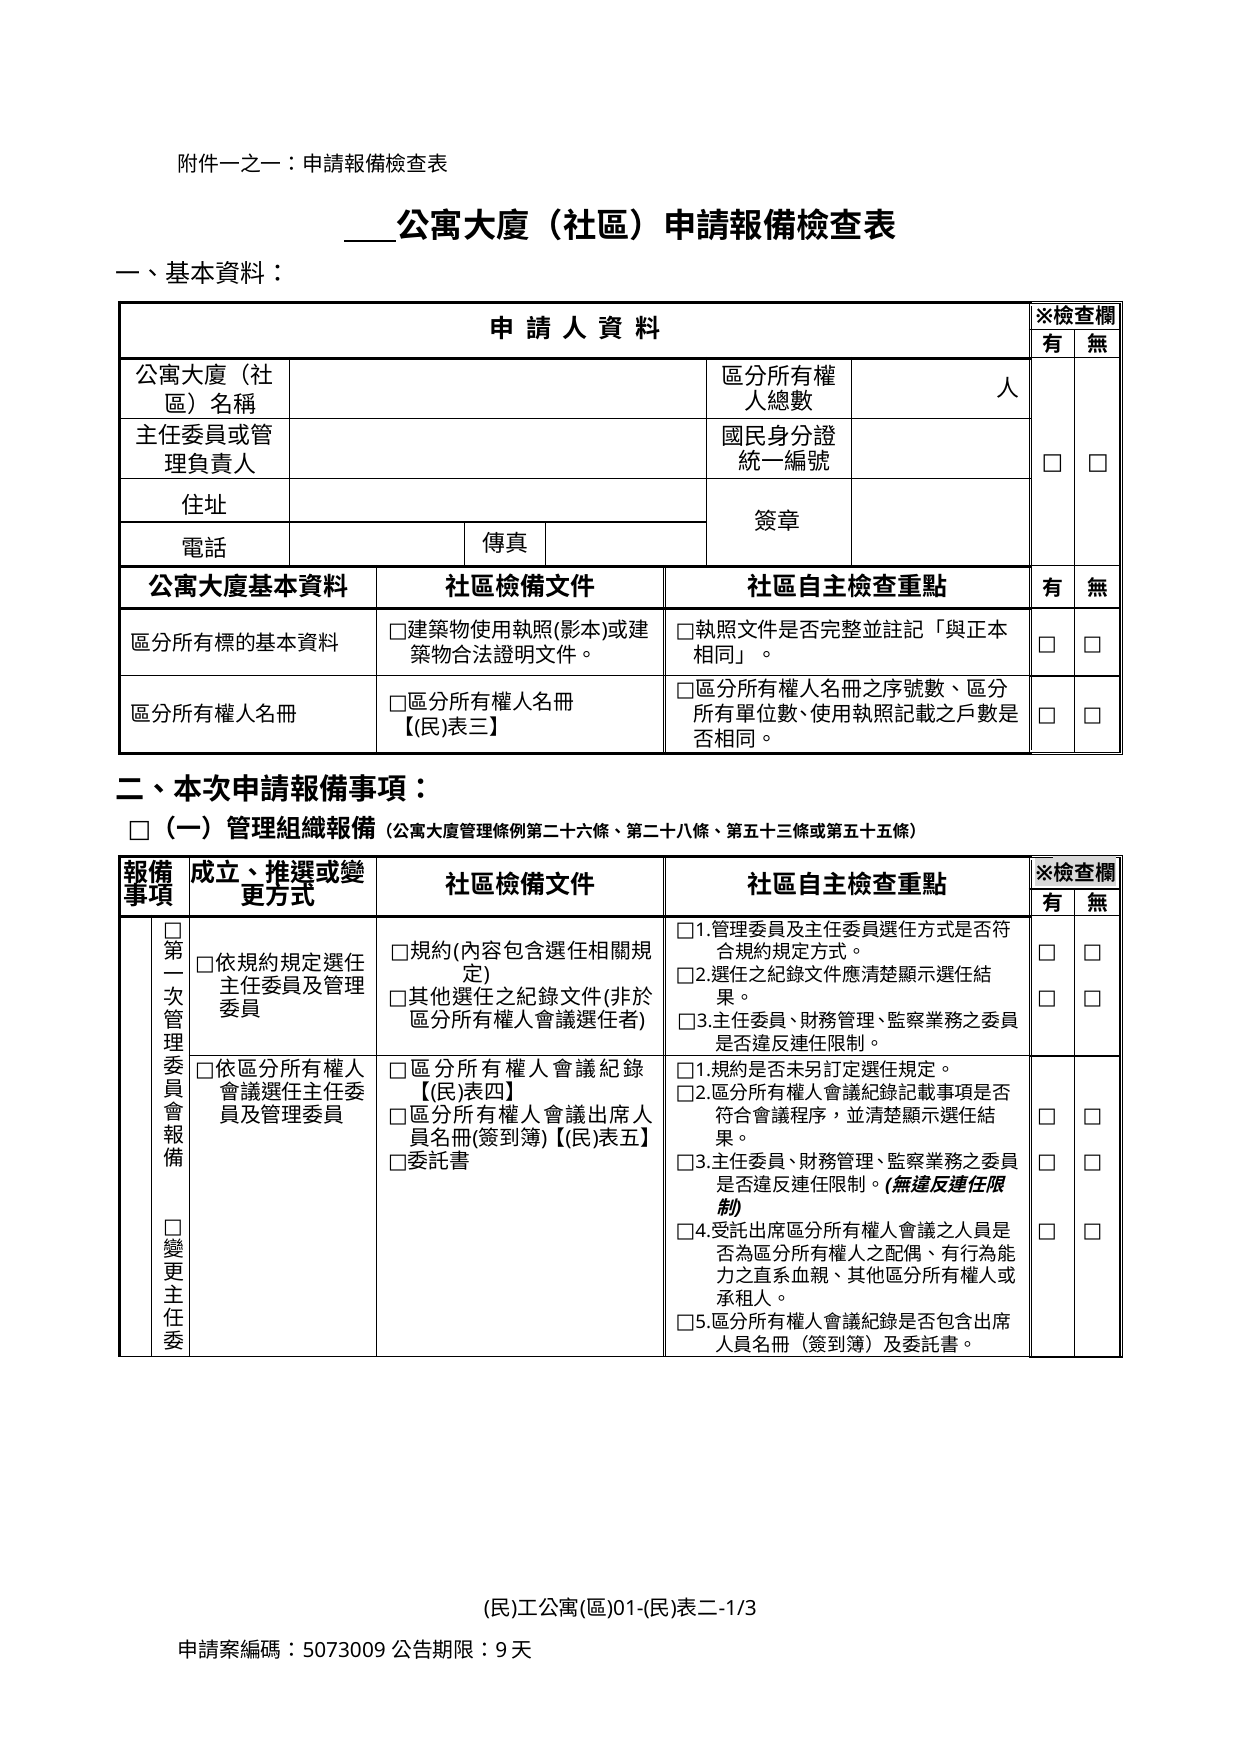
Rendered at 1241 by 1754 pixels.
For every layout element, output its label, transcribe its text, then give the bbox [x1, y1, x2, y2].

table_cell 有 [1032, 566, 1074, 607]
table_cell 公寓大廈（社區）名稱 [121, 360, 289, 418]
table_cell □區分所有權人名冊 【(民)表三】 [377, 676, 663, 752]
table_cell [290, 419, 706, 478]
table_cell □規約(內容包含選任相關規定) □其他選任之紀錄文件(非於區分所有權人會議選任者) [377, 918, 663, 1055]
table_header 成立、推選或變更方式 [190, 858, 376, 914]
table_cell [290, 523, 464, 565]
table_cell 住址 [121, 479, 289, 521]
table_header 社區自主檢查重點 [666, 858, 1029, 914]
table_cell □區分所有權人會議紀錄【(民)表四】 □區分所有權人會議出席人員名冊(簽到簿) 【(民)表五】 □委託書 [377, 1056, 663, 1356]
table_cell □依規約規定選任主任委員及管理委員 [190, 918, 376, 1055]
text □（一）管理組織報備（公寓大廈管理條例第二十六條、第二十八條、第五十三條或第五十五條） [127, 817, 1116, 842]
table_cell 傳真 [465, 523, 545, 565]
table_cell □ □ □ [1032, 1057, 1074, 1356]
table_cell □ □ [1075, 916, 1119, 1055]
table_cell 區分所有權人總數 [707, 360, 851, 418]
table_cell 有 [1032, 890, 1074, 914]
table_cell □ [1075, 677, 1119, 752]
table_cell □ [1030, 677, 1074, 752]
table_cell 社區檢備文件 [377, 568, 663, 607]
table_cell □ [1075, 358, 1119, 565]
table_cell 人 [852, 360, 1029, 418]
table_cell 無 [1075, 566, 1119, 607]
table_cell 區分所有標的基本資料 [121, 610, 376, 675]
table_cell □建築物使用執照(影本)或建築物合法證明文件。 [377, 610, 663, 675]
table_header ※檢查欄 [1030, 858, 1119, 888]
table_cell □依區分所有權人會議選任主任委員及管理委員 [190, 1056, 376, 1356]
table_cell □ [1032, 358, 1074, 565]
table_cell □管理委員會 □管理負責人(續下頁) [121, 918, 151, 1356]
text 二、本次申請報備事項： [115, 780, 1116, 805]
table_header ※檢查欄 [1030, 304, 1119, 329]
table_cell 主任委員或管理負責人 [121, 419, 289, 478]
table_cell [852, 419, 1029, 478]
table_cell □ □ [1032, 916, 1074, 1055]
table_cell □ [1075, 609, 1119, 675]
text 公寓大廈（社區）申請報備檢查表 [177, 201, 1063, 246]
table_cell [290, 360, 706, 418]
table_cell 無 [1075, 890, 1119, 914]
table_cell □1.管理委員及主任委員選任方式是否符合規約規定方式。 □2.選任之紀錄文件應清楚顯示選任結果。 □3.主任委員、財務管理、監察業務之委員是否違反連任限制。 [666, 918, 1029, 1055]
table_cell □ [1032, 609, 1074, 675]
table_cell [546, 523, 706, 565]
table_cell 電話 [121, 523, 289, 565]
table_header 申 請 人 資 料 [121, 304, 1029, 357]
table_cell 區分所有權人名冊 [121, 676, 376, 752]
table_cell 公寓大廈基本資料 [121, 568, 376, 607]
table_header 報備事項 [121, 858, 189, 914]
table_cell 有 [1032, 330, 1074, 357]
table_cell □執照文件是否完整並註記「與正本相同」。 [666, 610, 1029, 675]
text 附件一之一：申請報備檢查表 [177, 148, 1063, 178]
table_cell □ □ □ [1075, 1057, 1119, 1356]
table_cell 無 [1075, 330, 1119, 357]
table_cell 國民身分證統一編號 [707, 419, 851, 478]
table_cell 簽章 [707, 479, 851, 565]
table_header 社區檢備文件 [377, 858, 663, 914]
table_cell 社區自主檢查重點 [666, 568, 1029, 607]
subtitle 一、基本資料： [115, 259, 1116, 288]
table_cell [290, 479, 706, 521]
table_cell □1.規約是否未另訂定選任規定。 □2.區分所有權人會議紀錄記載事項是否符合會議程序，並清楚顯示選任結果。 □3.主任委員、財務管理、監察業務之委員是否違反連任限制。(無違反連任限制) □4.受託出席區分所有權人會議之人員是否為區分所有權人之配偶、有行為能力之直系血親、其他區分所有權人或承租人。 □5.區分所有權人會議紀錄是否包含出席人員名冊（簽到簿）及委託書。 [666, 1056, 1029, 1356]
table_cell □第一次管理委員會報備 □變更主任委 [152, 918, 189, 1356]
table_cell □區分所有權人名冊之序號數、區分所有單位數、使用執照記載之戶數是否相同。 [666, 676, 1029, 752]
table_cell [852, 479, 1029, 565]
